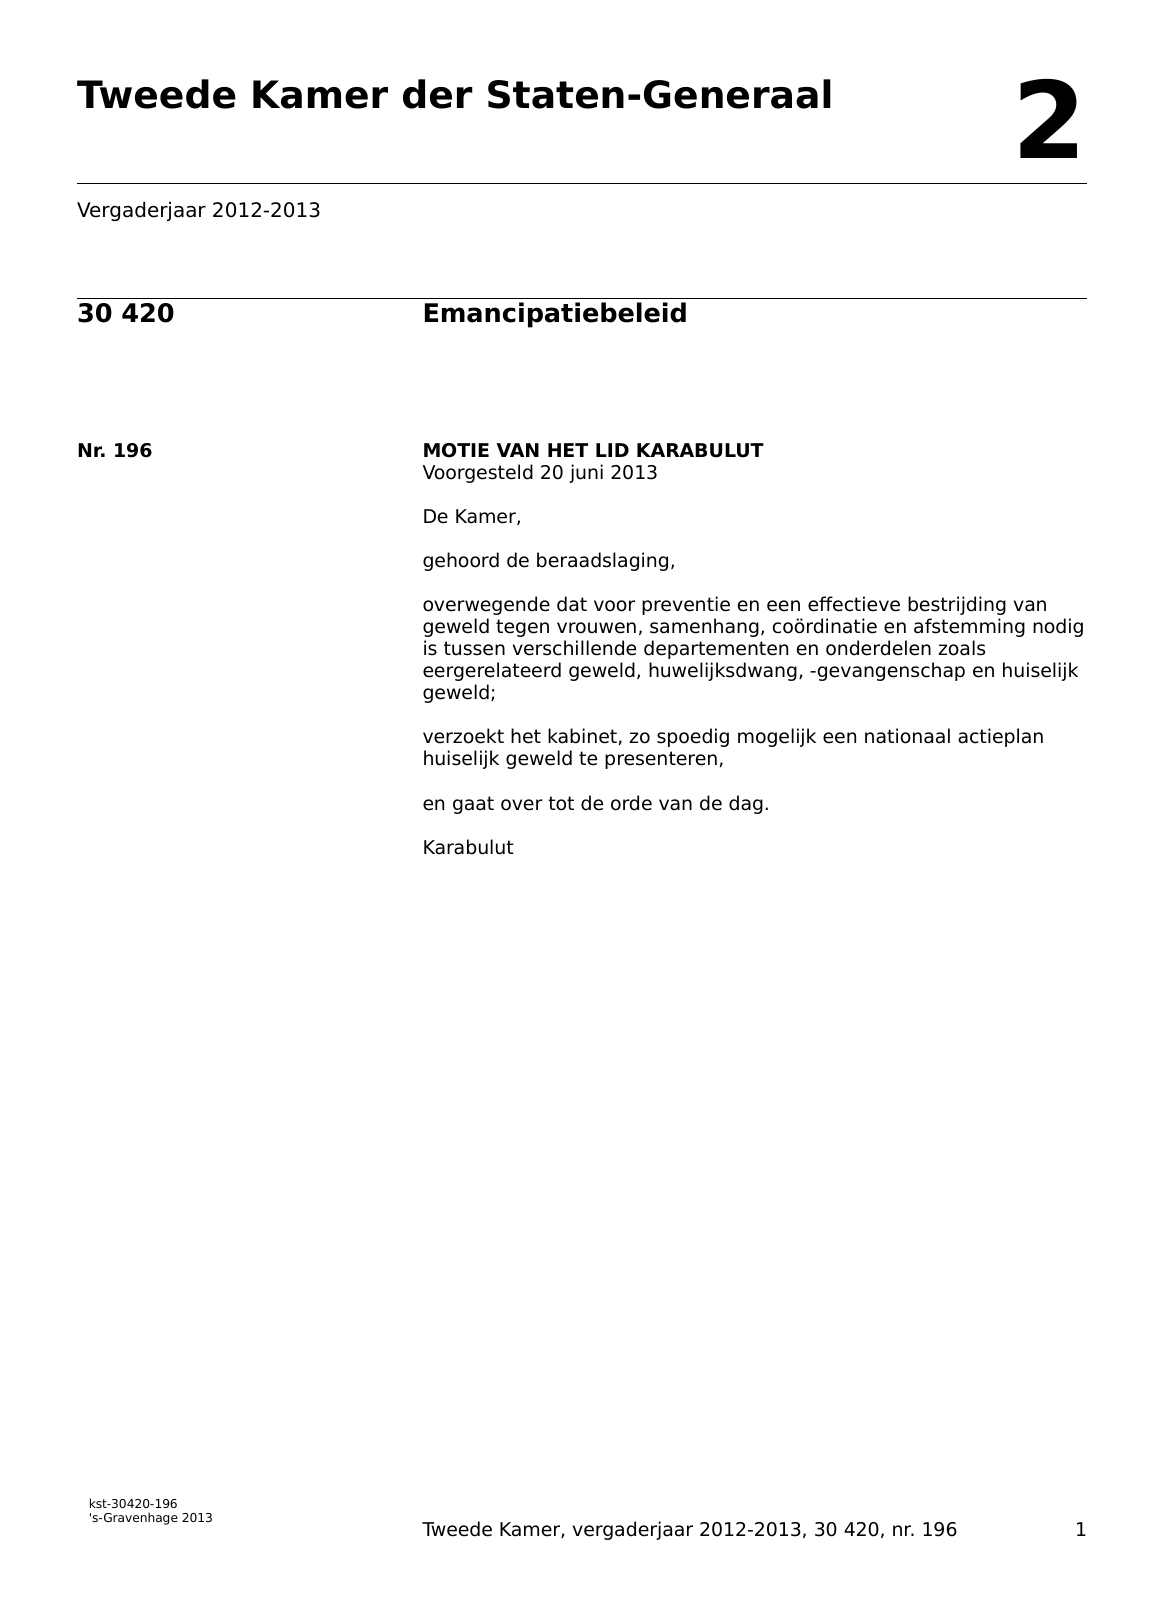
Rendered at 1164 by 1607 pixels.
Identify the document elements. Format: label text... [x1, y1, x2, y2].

text Karabulut [422, 837, 1087, 858]
text Voorgesteld 20 juni 2013 [422, 462, 1087, 484]
table_header Tweede Kamer der Staten-Generaal [77, 59, 886, 183]
text verzoekt het kabinet, zo spoedig mogelijk een nationaal actieplan huiselijk geweld te presenteren, [422, 726, 1087, 770]
text overwegende dat voor preventie en een effectieve bestrijding van geweld tegen vrouwen, samenhang, coördinatie en afstemming nodig is tussen verschillende departementen en onderdelen zoals eergerelateerd geweld, huwelijksdwang, -gevangenschap en huiselijk geweld; [422, 594, 1087, 704]
subtitle 30 420 Emancipatiebeleid [77, 299, 1087, 329]
text De Kamer, [422, 506, 1087, 528]
text en gaat over tot de orde van de dag. [422, 792, 1087, 814]
table_cell Vergaderjaar 2012-2013 [77, 184, 1087, 298]
text 's-Gravenhage 2013 [88, 1511, 323, 1525]
table_header 2 [886, 59, 1087, 183]
text gehoord de beraadslaging, [422, 550, 1087, 572]
text kst-30420-196 [88, 1497, 323, 1511]
subtitle Nr. 196 MOTIE VAN HET LID KARABULUT [77, 440, 1087, 462]
